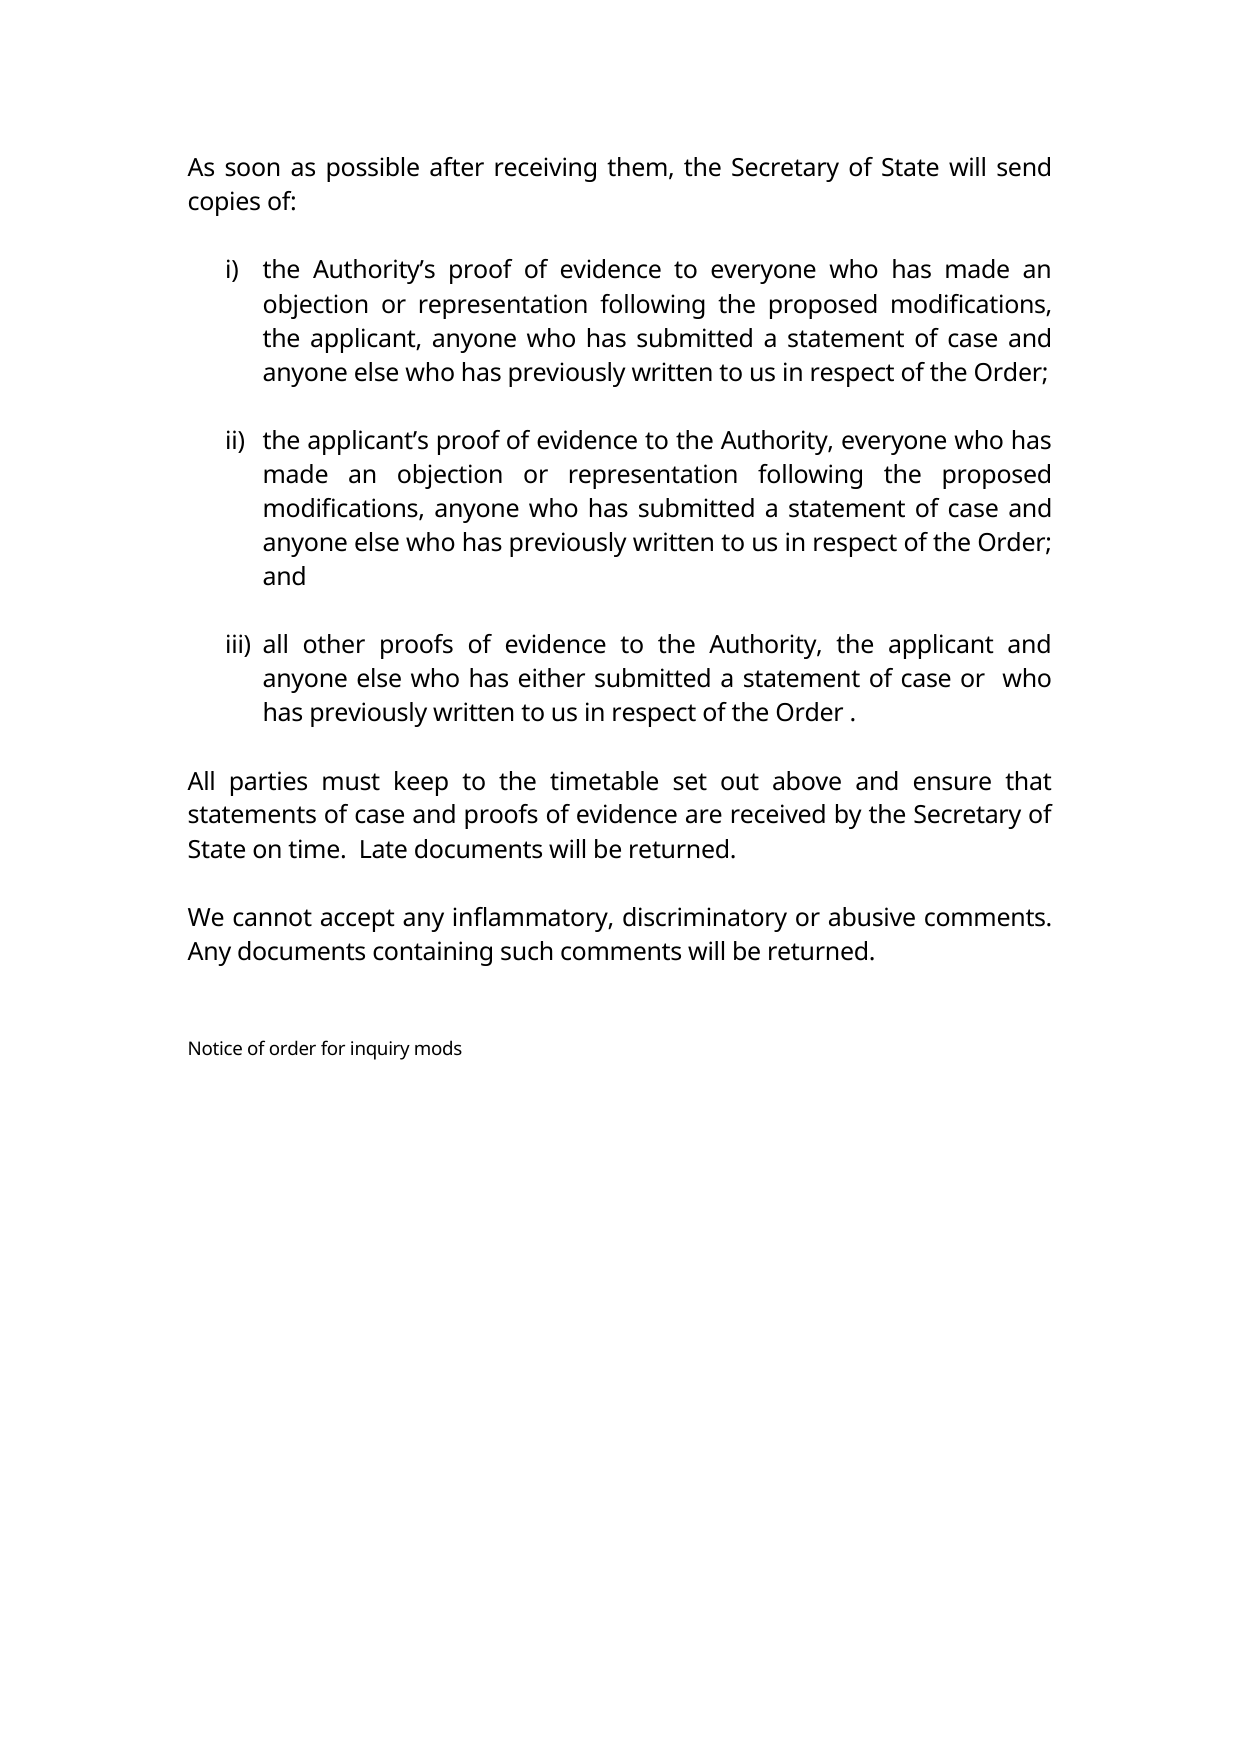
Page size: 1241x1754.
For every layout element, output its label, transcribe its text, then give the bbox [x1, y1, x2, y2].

list the Authority’s proof of evidence to everyone who has made an objection or representation following the proposed modifications, the applicant, anyone who has submitted a statement of case and anyone else who has previously written to us in respect of the Order; [225, 252, 1053, 388]
text We cannot accept any inflammatory, discriminatory or abusive comments. Any documents containing such comments will be returned. [187, 899, 1053, 967]
list all other proofs of evidence to the Authority, the applicant and anyone else who has either submitted a statement of case or who has previously written to us in respect of the Order . [225, 627, 1053, 729]
list the applicant’s proof of evidence to the Authority, everyone who has made an objection or representation following the proposed modifications, anyone who has submitted a statement of case and anyone else who has previously written to us in respect of the Order; and [225, 422, 1053, 593]
text All parties must keep to the timetable set out above and ensure that statements of case and proofs of evidence are received by the Secretary of State on time. Late documents will be returned. [187, 763, 1053, 865]
text As soon as possible after receiving them, the Secretary of State will send copies of: [187, 150, 1053, 218]
text Notice of order for inquiry mods [187, 1036, 1053, 1061]
